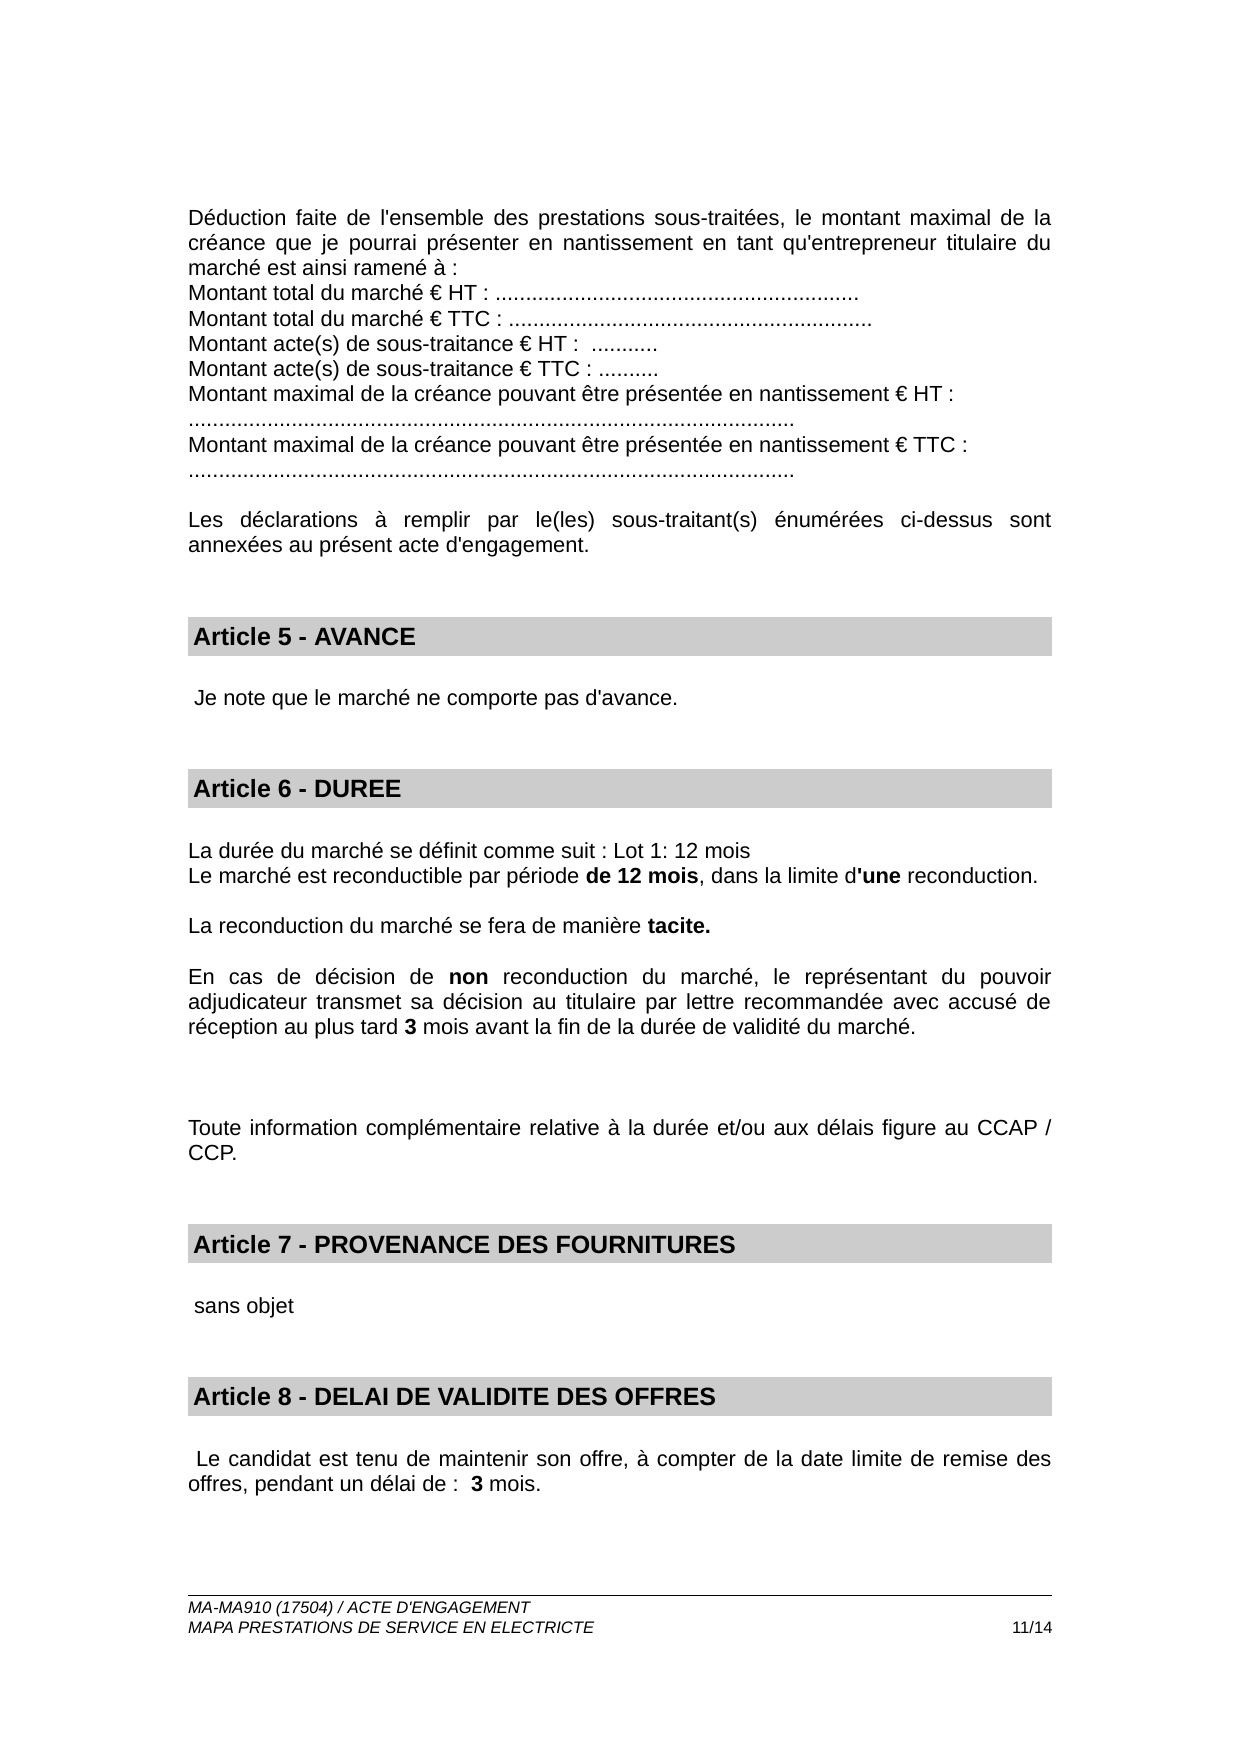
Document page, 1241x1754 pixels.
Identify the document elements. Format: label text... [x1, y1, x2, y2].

text Le marché est reconductible par période de 12 mois, dans la limite d'une reconduction. [188, 863, 1052, 888]
text Toute information complémentaire relative à la durée et/ou aux délais figure au CCAP / CCP. [188, 1115, 1052, 1165]
subtitle DUREE [190, 772, 1050, 806]
subtitle AVANCE [190, 619, 1050, 653]
text En cas de décision de non reconduction du marché, le représentant du pouvoir adjudicateur transmet sa décision au titulaire par lettre recommandée avec accusé de réception au plus tard 3 mois avant la fin de la durée de validité du marché. [188, 964, 1052, 1039]
text sans objet [188, 1293, 1052, 1318]
text Montant total du marché € TTC : ............................................................ [188, 305, 1052, 331]
text Montant maximal de la créance pouvant être présentée en nantissement € HT : [188, 381, 1052, 406]
text Déduction faite de l'ensemble des prestations sous-traitées, le montant maximal de la créance que je pourrai présenter en nantissement en tant qu'entrepreneur titulaire du marché est ainsi ramené à : [188, 204, 1052, 280]
text La durée du marché se définit comme suit : Lot 1: 12 mois [188, 838, 1052, 863]
subtitle PROVENANCE DES FOURNITURES [190, 1227, 1050, 1261]
text Montant acte(s) de sous-traitance € TTC : .......... [188, 356, 1052, 381]
text Les déclarations à remplir par le(les) sous-traitant(s) énumérées ci-dessus sont annexées au présent acte d'engagement. [188, 507, 1052, 557]
text Montant total du marché € HT : ............................................................ [188, 280, 1052, 305]
subtitle DELAI DE VALIDITE DES OFFRES [190, 1380, 1050, 1414]
text .................................................................................................... [188, 406, 1052, 431]
text Montant acte(s) de sous-traitance € HT : ........... [188, 331, 1052, 356]
text .................................................................................................... [188, 457, 1052, 482]
text Le candidat est tenu de maintenir son offre, à compter de la date limite de remise des offres, pendant un délai de : 3 mois. [188, 1446, 1052, 1496]
text La reconduction du marché se fera de manière tacite. [188, 913, 1052, 938]
text Je note que le marché ne comporte pas d'avance. [188, 685, 1052, 710]
text Montant maximal de la créance pouvant être présentée en nantissement € TTC : [188, 431, 1052, 457]
